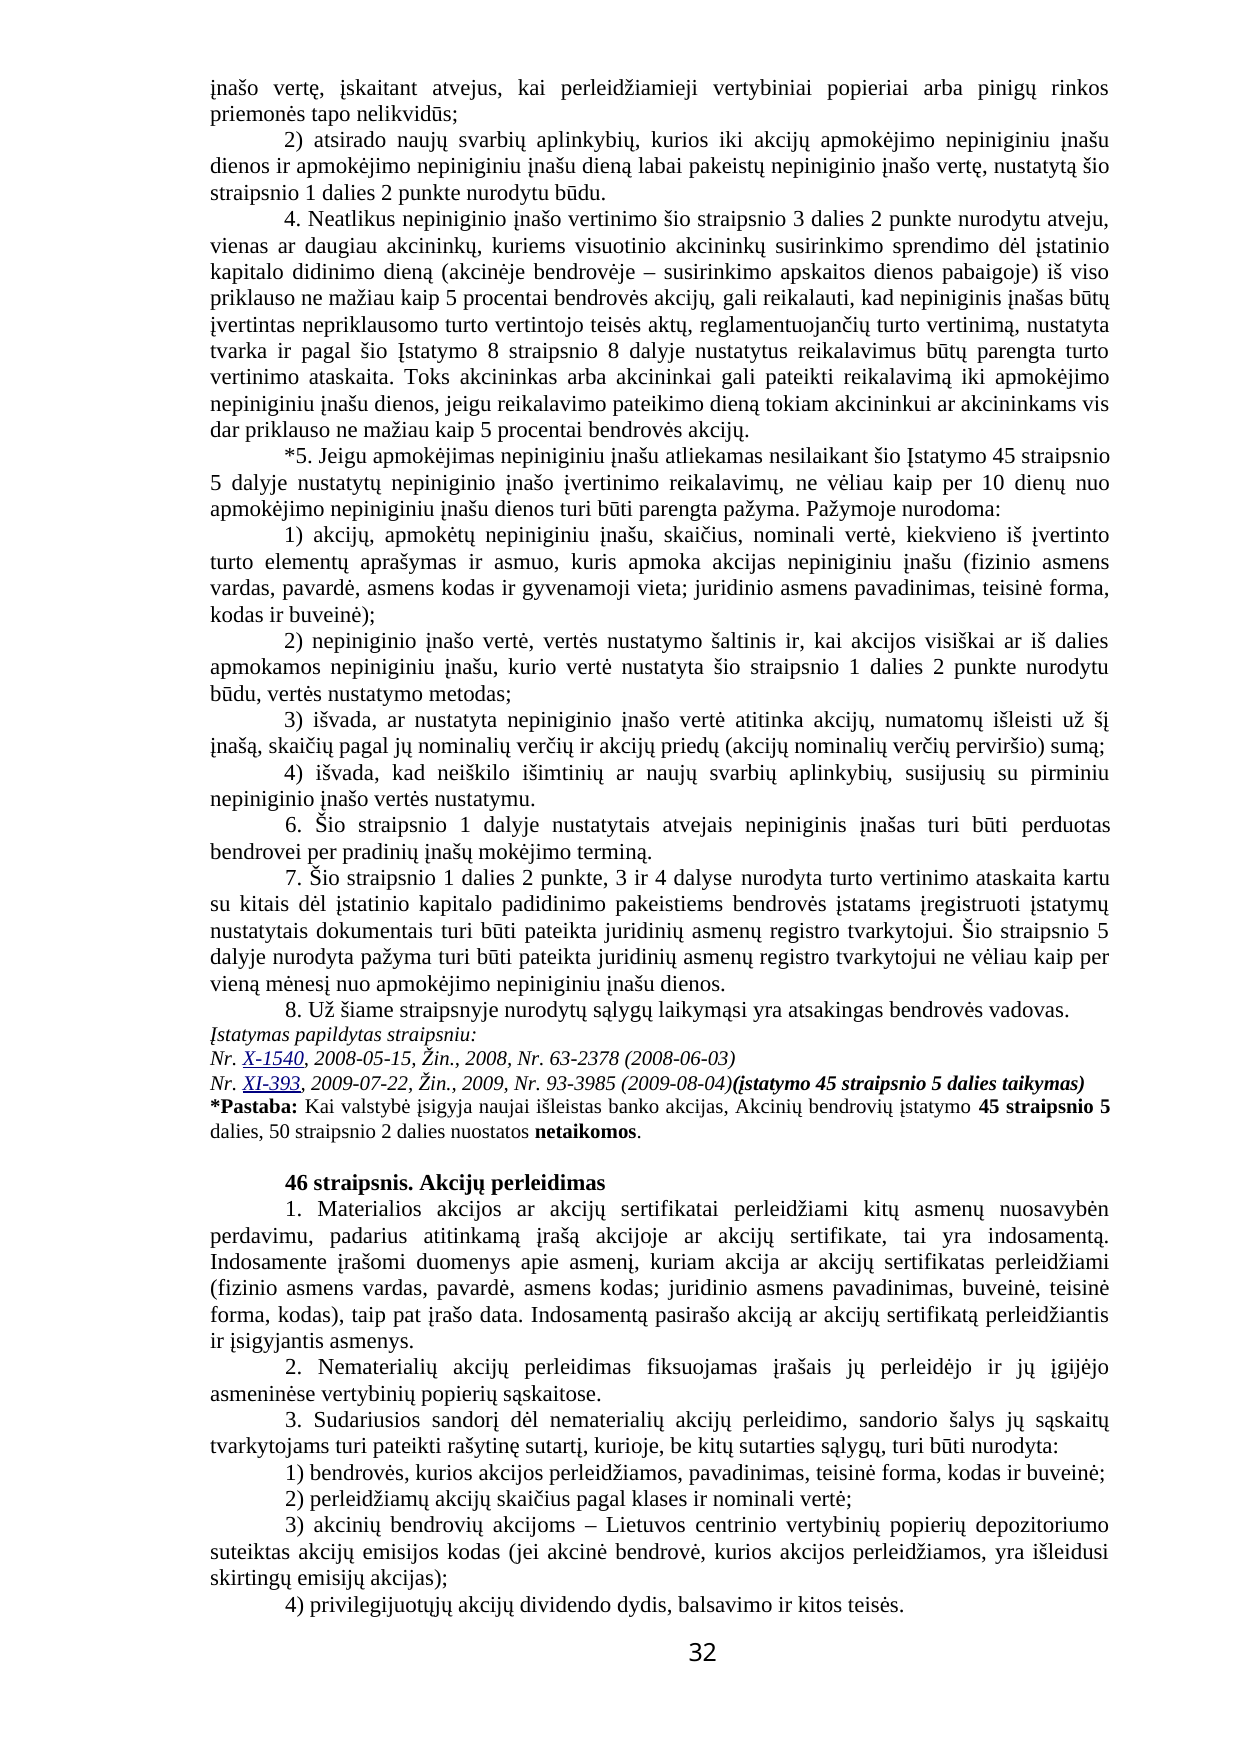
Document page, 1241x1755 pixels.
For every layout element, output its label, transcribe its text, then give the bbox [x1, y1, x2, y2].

text Nr. XI-393, 2009-07-22, Žin., 2009, Nr. 93-3985 (2009-08-04)(įstatymo 45 straipsnio 5 dalies taikymas) [210, 1070, 1111, 1094]
text įnašo vertę, įskaitant atvejus, kai perleidžiamieji vertybiniai popieriai arba pinigų rinkos priemonės tapo nelikvidūs; [210, 73, 1111, 126]
text *Pastaba: Kai valstybė įsigyja naujai išleistas banko akcijas, Akcinių bendrovių įstatymo 45 straipsnio 5 dalies, 50 straipsnio 2 dalies nuostatos netaikomos. [210, 1094, 1111, 1143]
text 2) nepiniginio įnašo vertė, vertės nustatymo šaltinis ir, kai akcijos visiškai ar iš dalies apmokamos nepiniginiu įnašu, kurio vertė nustatyta šio straipsnio 1 dalies 2 punkte nurodytu būdu, vertės nustatymo metodas; [210, 627, 1111, 706]
text 1) bendrovės, kurios akcijos perleidžiamos, pavadinimas, teisinė forma, kodas ir buveinė; [210, 1459, 1111, 1485]
text Įstatymas papildytas straipsniu: [210, 1022, 1111, 1046]
text 2. Nematerialių akcijų perleidimas fiksuojamas įrašais jų perleidėjo ir jų įgijėjo asmeninėse vertybinių popierių sąskaitose. [210, 1353, 1111, 1406]
text 3) išvada, ar nustatyta nepiniginio įnašo vertė atitinka akcijų, numatomų išleisti už šį įnašą, skaičių pagal jų nominalių verčių ir akcijų priedų (akcijų nominalių verčių perviršio) sumą; [210, 706, 1111, 759]
text 3. Sudariusios sandorį dėl nematerialių akcijų perleidimo, sandorio šalys jų sąskaitų tvarkytojams turi pateikti rašytinę sutartį, kurioje, be kitų sutarties sąlygų, turi būti nurodyta: [210, 1406, 1111, 1459]
text Nr. X-1540, 2008-05-15, Žin., 2008, Nr. 63-2378 (2008-06-03) [210, 1046, 1111, 1070]
text 2) atsirado naujų svarbių aplinkybių, kurios iki akcijų apmokėjimo nepiniginiu įnašu dienos ir apmokėjimo nepiniginiu įnašu dieną labai pakeistų nepiniginio įnašo vertę, nustatytą šio straipsnio 1 dalies 2 punkte nurodytu būdu. [210, 126, 1111, 205]
text *5. Jeigu apmokėjimas nepiniginiu įnašu atliekamas nesilaikant šio Įstatymo 45 straipsnio 5 dalyje nustatytų nepiniginio įnašo įvertinimo reikalavimų, ne vėliau kaip per 10 dienų nuo apmokėjimo nepiniginiu įnašu dienos turi būti parengta pažyma. Pažymoje nurodoma: [210, 442, 1111, 522]
text 8. Už šiame straipsnyje nurodytų sąlygų laikymąsi yra atsakingas bendrovės vadovas. [210, 996, 1111, 1022]
text 7. Šio straipsnio 1 dalies 2 punkte, 3 ir 4 dalyse nurodyta turto vertinimo ataskaita kartu su kitais dėl įstatinio kapitalo padidinimo pakeistiems bendrovės įstatams įregistruoti įstatymų nustatytais dokumentais turi būti pateikta juridinių asmenų registro tvarkytojui. Šio straipsnio 5 dalyje nurodyta pažyma turi būti pateikta juridinių asmenų registro tvarkytojui ne vėliau kaip per vieną mėnesį nuo apmokėjimo nepiniginiu įnašu dienos. [210, 864, 1111, 996]
text 1. Materialios akcijos ar akcijų sertifikatai perleidžiami kitų asmenų nuosavybėn perdavimu, padarius atitinkamą įrašą akcijoje ar akcijų sertifikate, tai yra indosamentą. Indosamente įrašomi duomenys apie asmenį, kuriam akcija ar akcijų sertifikatas perleidžiami (fizinio asmens vardas, pavardė, asmens kodas; juridinio asmens pavadinimas, buveinė, teisinė forma, kodas), taip pat įrašo data. Indosamentą pasirašo akciją ar akcijų sertifikatą perleidžiantis ir įsigyjantis asmenys. [210, 1195, 1111, 1353]
text 2) perleidžiamų akcijų skaičius pagal klases ir nominali vertė; [210, 1485, 1111, 1512]
text 4) privilegijuotųjų akcijų dividendo dydis, balsavimo ir kitos teisės. [210, 1591, 1111, 1617]
text 6. Šio straipsnio 1 dalyje nustatytais atvejais nepiniginis įnašas turi būti perduotas bendrovei per pradinių įnašų mokėjimo terminą. [210, 811, 1111, 864]
text 4) išvada, kad neiškilo išimtinių ar naujų svarbių aplinkybių, susijusių su pirminiu nepiniginio įnašo vertės nustatymu. [210, 759, 1111, 811]
text 4. Neatlikus nepiniginio įnašo vertinimo šio straipsnio 3 dalies 2 punkte nurodytu atveju, vienas ar daugiau akcininkų, kuriems visuotinio akcininkų susirinkimo sprendimo dėl įstatinio kapitalo didinimo dieną (akcinėje bendrovėje – susirinkimo apskaitos dienos pabaigoje) iš viso priklauso ne mažiau kaip 5 procentai bendrovės akcijų, gali reikalauti, kad nepiniginis įnašas būtų įvertintas nepriklausomo turto vertintojo teisės aktų, reglamentuojančių turto vertinimą, nustatyta tvarka ir pagal šio Įstatymo 8 straipsnio 8 dalyje nustatytus reikalavimus būtų parengta turto vertinimo ataskaita. Toks akcininkas arba akcininkai gali pateikti reikalavimą iki apmokėjimo nepiniginiu įnašu dienos, jeigu reikalavimo pateikimo dieną tokiam akcininkui ar akcininkams vis dar priklauso ne mažiau kaip 5 procentai bendrovės akcijų. [210, 205, 1111, 442]
text 46 straipsnis. Akcijų perleidimas [210, 1169, 1111, 1195]
text 3) akcinių bendrovių akcijoms – Lietuvos centrinio vertybinių popierių depozitoriumo suteiktas akcijų emisijos kodas (jei akcinė bendrovė, kurios akcijos perleidžiamos, yra išleidusi skirtingų emisijų akcijas); [210, 1512, 1111, 1591]
text 1) akcijų, apmokėtų nepiniginiu įnašu, skaičius, nominali vertė, kiekvieno iš įvertinto turto elementų aprašymas ir asmuo, kuris apmoka akcijas nepiniginiu įnašu (fizinio asmens vardas, pavardė, asmens kodas ir gyvenamoji vieta; juridinio asmens pavadinimas, teisinė forma, kodas ir buveinė); [210, 522, 1111, 627]
